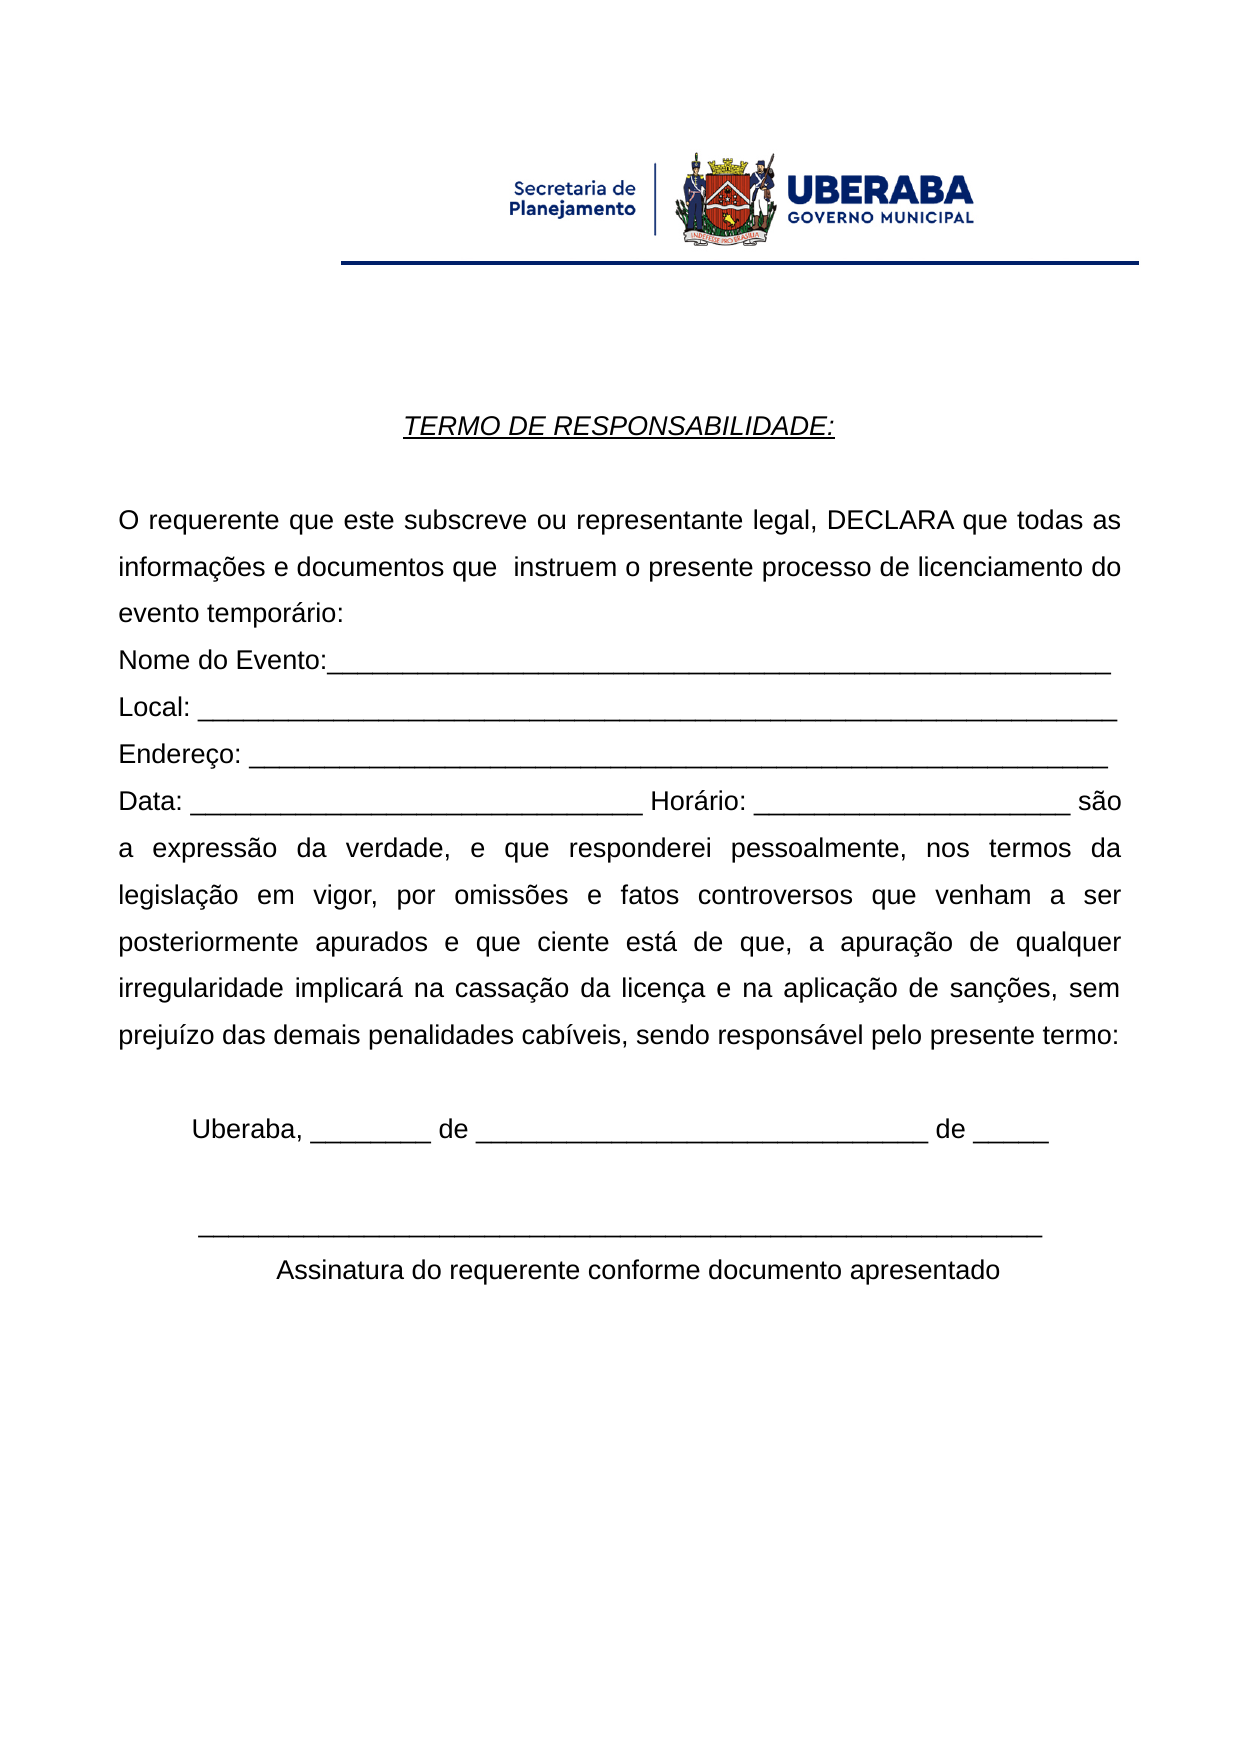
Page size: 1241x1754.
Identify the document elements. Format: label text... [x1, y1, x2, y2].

text ________________________________________________________ [118, 1207, 1122, 1238]
picture [118, 118, 1241, 267]
text Uberaba, ________ de ______________________________ de _____ [118, 1113, 1122, 1144]
text TERMO DE RESPONSABILIDADE: [118, 410, 1122, 441]
text Data: ______________________________ Horário: _____________________ são a expressão da verdade, e que responderei pessoalmente, nos termos da legislação em vigor, por omissões e fatos controversos que venham a ser posteriormente apurados e que ciente está de que, a apuração de qualquer irregularidade implicará na cassação da licença e na aplicação de sanções, sem prejuízo das demais penalidades cabíveis, sendo responsável pelo presente termo: [118, 785, 1122, 1051]
text Assinatura do requerente conforme documento apresentado [118, 1254, 1122, 1285]
text O requerente que este subscreve ou representante legal, DECLARA que todas as informações e documentos que instruem o presente processo de licenciamento do evento temporário: [118, 504, 1122, 629]
text Nome do Evento:____________________________________________________ [118, 644, 1122, 676]
text Endereço: _________________________________________________________ [118, 738, 1122, 769]
text Local: _____________________________________________________________ [118, 691, 1122, 722]
